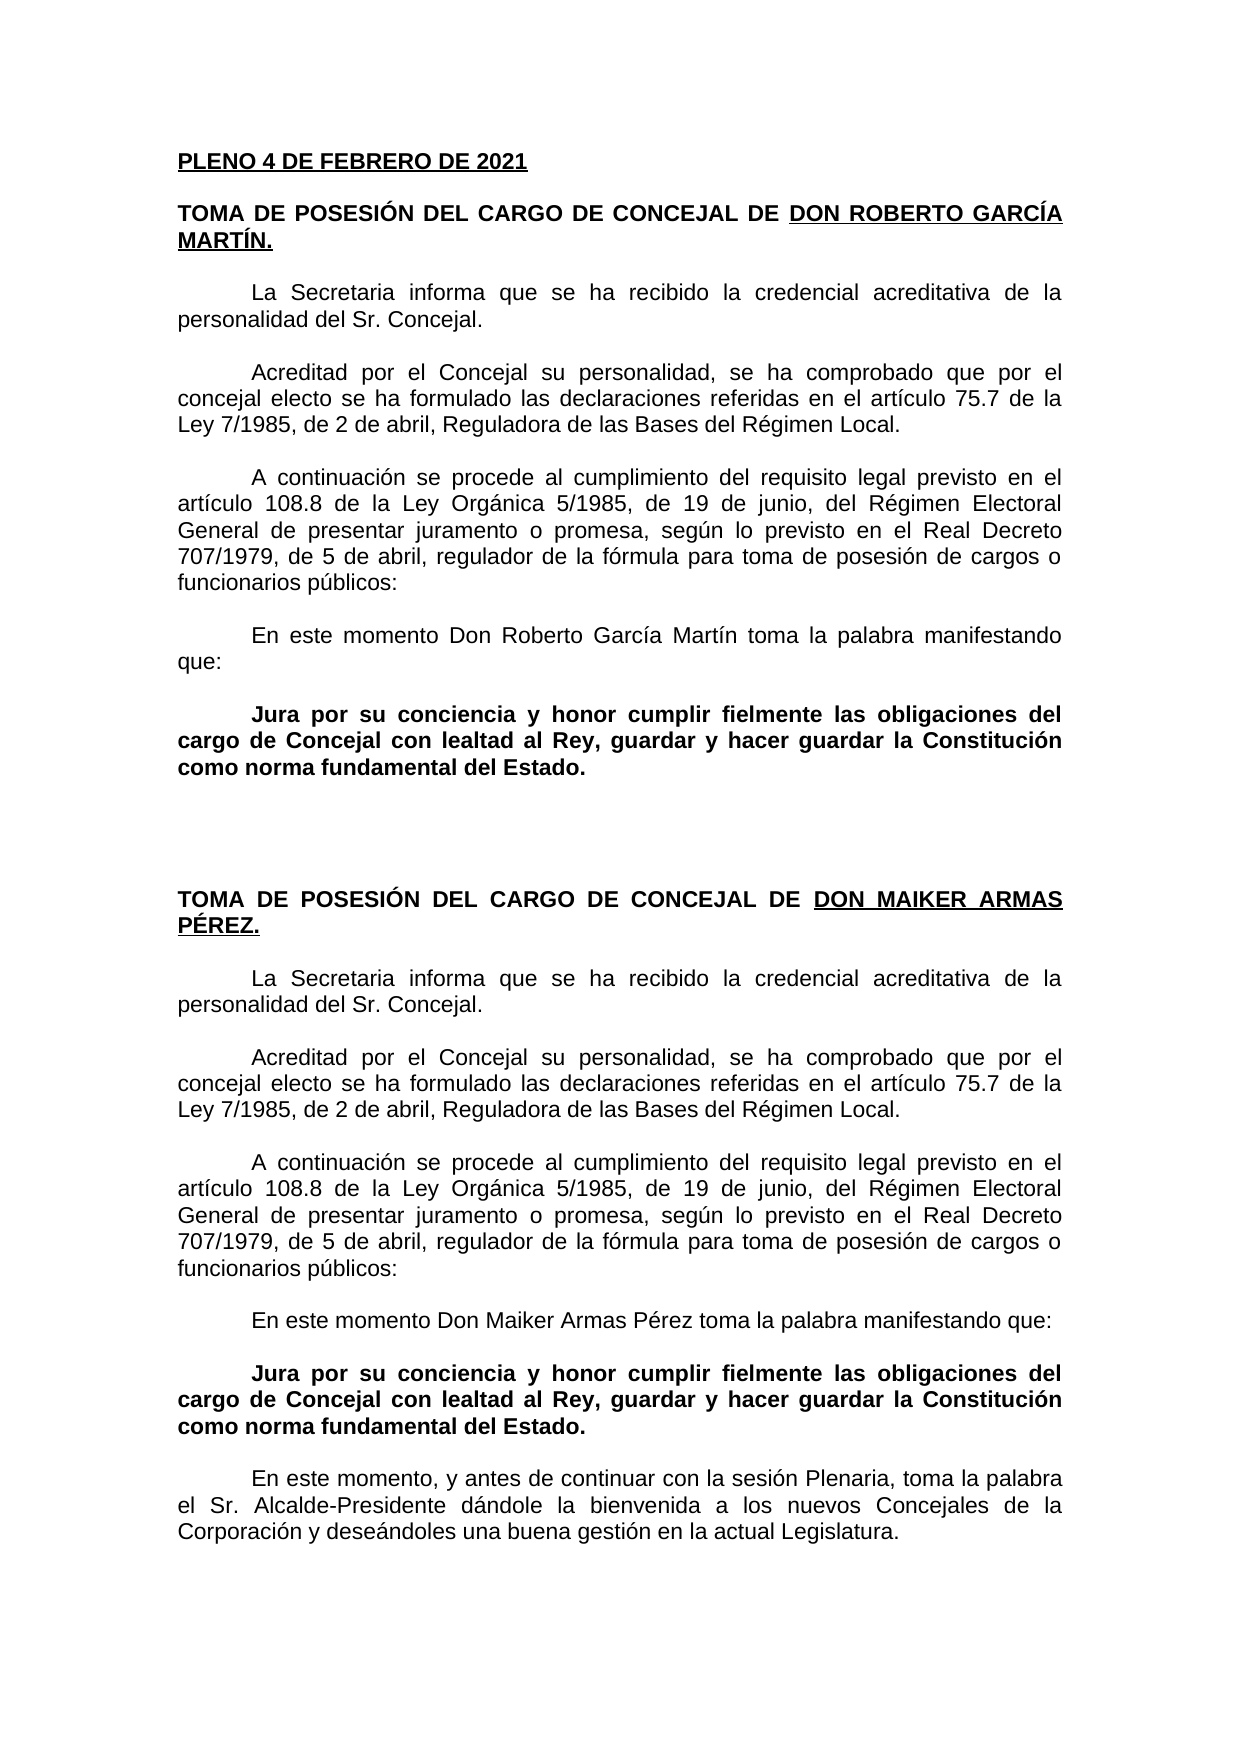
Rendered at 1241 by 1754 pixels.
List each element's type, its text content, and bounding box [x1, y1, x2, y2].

text En este momento Don Roberto García Martín toma la palabra manifestando que: [177, 622, 1063, 675]
text A continuación se procede al cumplimiento del requisito legal previsto en el artículo 108.8 de la Ley Orgánica 5/1985, de 19 de junio, del Régimen Electoral General de presentar juramento o promesa, según lo previsto en el Real Decreto 707/1979, de 5 de abril, regulador de la fórmula para toma de posesión de cargos o funcionarios públicos: [177, 1149, 1063, 1281]
text Acreditad por el Concejal su personalidad, se ha comprobado que por el concejal electo se ha formulado las declaraciones referidas en el artículo 75.7 de la Ley 7/1985, de 2 de abril, Reguladora de las Bases del Régimen Local. [177, 1044, 1063, 1123]
text Acreditad por el Concejal su personalidad, se ha comprobado que por el concejal electo se ha formulado las declaraciones referidas en el artículo 75.7 de la Ley 7/1985, de 2 de abril, Reguladora de las Bases del Régimen Local. [177, 358, 1063, 437]
text TOMA DE POSESIÓN DEL CARGO DE CONCEJAL DE DON ROBERTO GARCÍA MARTÍN. [177, 200, 1063, 253]
text En este momento Don Maiker Armas Pérez toma la palabra manifestando que: [177, 1307, 1063, 1333]
text Jura por su conciencia y honor cumplir fielmente las obligaciones del cargo de Concejal con lealtad al Rey, guardar y hacer guardar la Constitución como norma fundamental del Estado. [177, 701, 1063, 780]
text Jura por su conciencia y honor cumplir fielmente las obligaciones del cargo de Concejal con lealtad al Rey, guardar y hacer guardar la Constitución como norma fundamental del Estado. [177, 1360, 1063, 1439]
text La Secretaria informa que se ha recibido la credencial acreditativa de la personalidad del Sr. Concejal. [177, 279, 1063, 332]
text La Secretaria informa que se ha recibido la credencial acreditativa de la personalidad del Sr. Concejal. [177, 964, 1063, 1017]
text TOMA DE POSESIÓN DEL CARGO DE CONCEJAL DE DON MAIKER ARMAS PÉREZ. [177, 886, 1063, 938]
text A continuación se procede al cumplimiento del requisito legal previsto en el artículo 108.8 de la Ley Orgánica 5/1985, de 19 de junio, del Régimen Electoral General de presentar juramento o promesa, según lo previsto en el Real Decreto 707/1979, de 5 de abril, regulador de la fórmula para toma de posesión de cargos o funcionarios públicos: [177, 464, 1063, 596]
text En este momento, y antes de continuar con la sesión Plenaria, toma la palabra el Sr. Alcalde-Presidente dándole la bienvenida a los nuevos Concejales de la Corporación y deseándoles una buena gestión en la actual Legislatura. [177, 1465, 1063, 1544]
text pleno 4 de febrero de 2021 [177, 148, 1063, 174]
